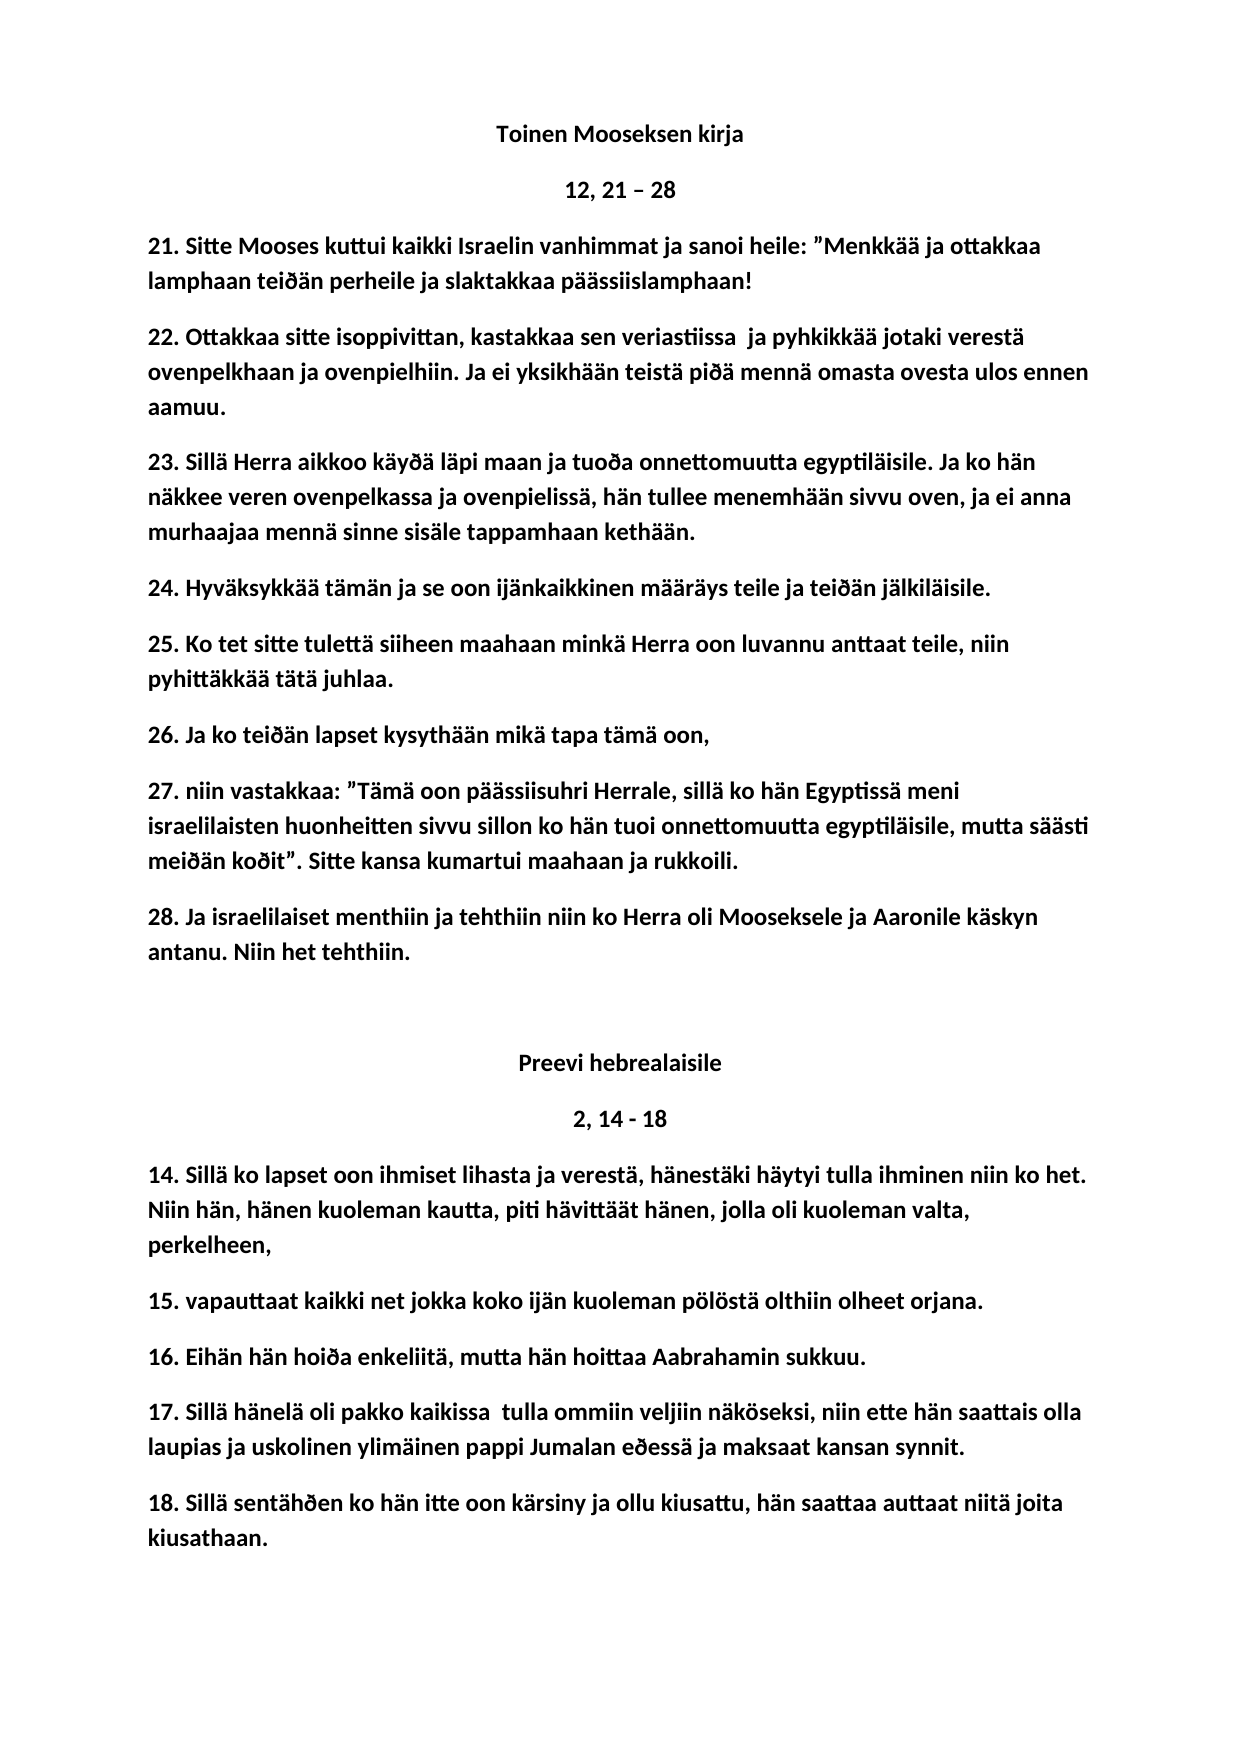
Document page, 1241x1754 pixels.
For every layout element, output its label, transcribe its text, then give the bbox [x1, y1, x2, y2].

text 18. Sillä sentähðen ko hän itte oon kärsiny ja ollu kiusattu, hän saattaa auttaat niitä joita kiusathaan. [148, 1487, 1093, 1553]
text 23. Sillä Herra aikkoo käyðä läpi maan ja tuoða onnettomuutta egyptiläisile. Ja ko hän näkkee veren ovenpelkassa ja ovenpielissä, hän tullee menemhään sivvu oven, ja ei anna murhaajaa mennä sinne sisäle tappamhaan kethään. [148, 446, 1093, 547]
text 2, 14 - 18 [148, 1103, 1093, 1134]
text Toinen Mooseksen kirja [148, 118, 1093, 149]
text 14. Sillä ko lapset oon ihmiset lihasta ja verestä, hänestäki häytyi tulla ihminen niin ko het. Niin hän, hänen kuoleman kautta, piti hävittäät hänen, jolla oli kuoleman valta, perkelheen, [148, 1159, 1093, 1259]
text 25. Ko tet sitte tulettä siiheen maahaan minkä Herra oon luvannu anttaat teile, niin pyhittäkkää tätä juhlaa. [148, 628, 1093, 694]
text 12, 21 – 28 [148, 174, 1093, 204]
text 26. Ja ko teiðän lapset kysythään mikä tapa tämä oon, [148, 719, 1093, 749]
text Preevi hebrealaisile [148, 1047, 1093, 1078]
text 24. Hyväksykkää tämän ja se oon ijänkaikkinen määräys teile ja teiðän jälkiläisile. [148, 572, 1093, 603]
text 15. vapauttaat kaikki net jokka koko ijän kuoleman pölöstä olthiin olheet orjana. [148, 1285, 1093, 1315]
text 17. Sillä hänelä oli pakko kaikissa tulla ommiin veljiin näköseksi, niin ette hän saattais olla laupias ja uskolinen ylimäinen pappi Jumalan eðessä ja maksaat kansan synnit. [148, 1396, 1093, 1462]
text 16. Eihän hän hoiða enkeliitä, mutta hän hoittaa Aabrahamin sukkuu. [148, 1341, 1093, 1371]
text 27. niin vastakkaa: ”Tämä oon päässiisuhri Herrale, sillä ko hän Egyptissä meni israelilaisten huonheitten sivvu sillon ko hän tuoi onnettomuutta egyptiläisile, mutta säästi meiðän koðit”. Sitte kansa kumartui maahaan ja rukkoili. [148, 775, 1093, 875]
text 21. Sitte Mooses kuttui kaikki Israelin vanhimmat ja sanoi heile: ”Menkkää ja ottakkaa lamphaan teiðän perheile ja slaktakkaa päässiislamphaan! [148, 230, 1093, 295]
text 28. Ja israelilaiset menthiin ja tehthiin niin ko Herra oli Mooseksele ja Aaronile käskyn antanu. Niin het tehthiin. [148, 901, 1093, 966]
text 22. Ottakkaa sitte isoppivittan, kastakkaa sen veriastiissa ja pyhkikkää jotaki verestä ovenpelkhaan ja ovenpielhiin. Ja ei yksikhään teistä piðä mennä omasta ovesta ulos ennen aamuu. [148, 321, 1093, 421]
